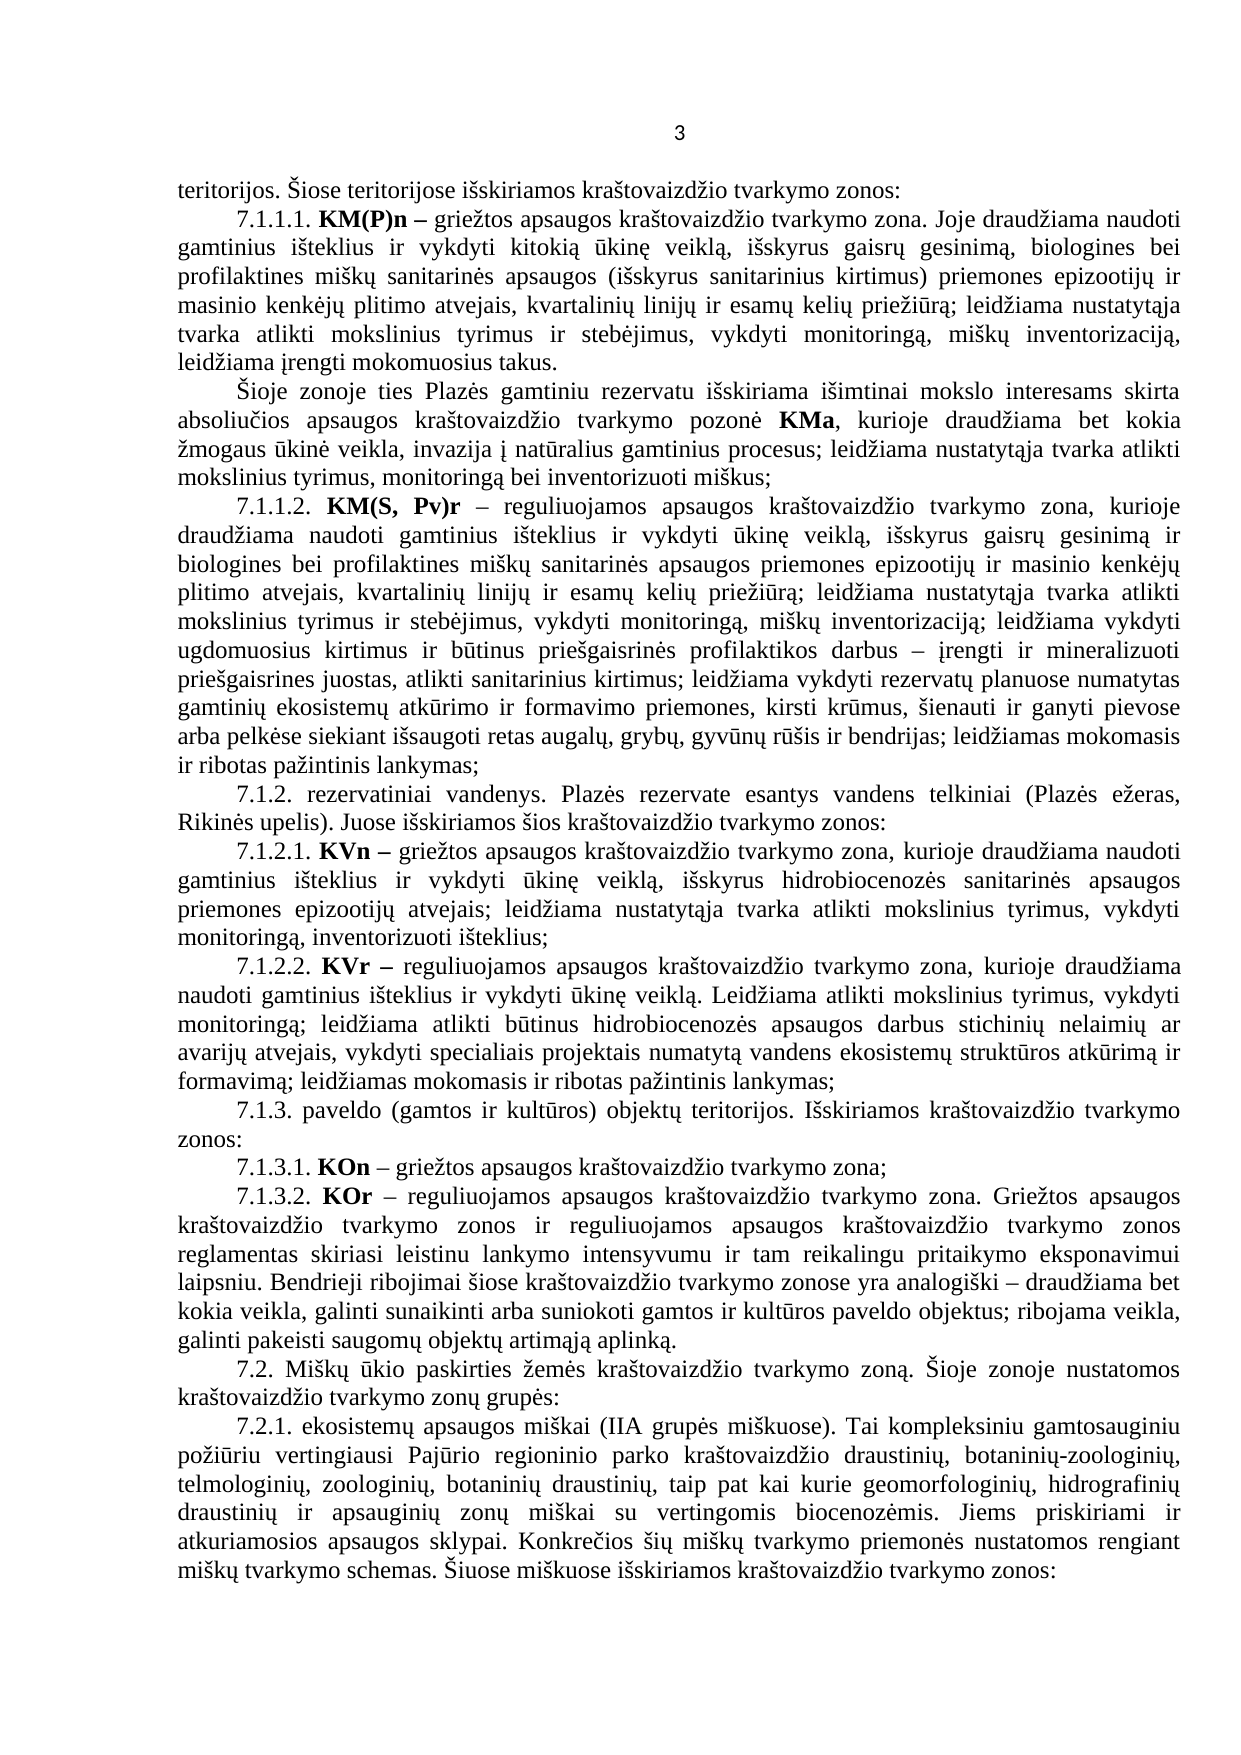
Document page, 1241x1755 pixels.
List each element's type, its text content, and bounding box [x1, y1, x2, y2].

text 7.1.3. paveldo (gamtos ir kultūros) objektų teritorijos. Išskiriamos kraštovaizdžio tvarkymo zonos: [177, 1095, 1181, 1152]
text 7.1.2. rezervatiniai vandenys. Plazės rezervate esantys vandens telkiniai (Plazės ežeras, Rikinės upelis). Juose išskiriamos šios kraštovaizdžio tvarkymo zonos: [177, 779, 1181, 836]
text 7.1.1.1. KM(P)n – griežtos apsaugos kraštovaizdžio tvarkymo zona. Joje draudžiama naudoti gamtinius išteklius ir vykdyti kitokią ūkinę veiklą, išskyrus gaisrų gesinimą, biologines bei profilaktines miškų sanitarinės apsaugos (išskyrus sanitarinius kirtimus) priemones epizootijų ir masinio kenkėjų plitimo atvejais, kvartalinių linijų ir esamų kelių priežiūrą; leidžiama nustatytąja tvarka atlikti mokslinius tyrimus ir stebėjimus, vykdyti monitoringą, miškų inventorizaciją, leidžiama įrengti mokomuosius takus. [177, 204, 1181, 376]
text 7.1.2.1. KVn – griežtos apsaugos kraštovaizdžio tvarkymo zona, kurioje draudžiama naudoti gamtinius išteklius ir vykdyti ūkinę veiklą, išskyrus hidrobiocenozės sanitarinės apsaugos priemones epizootijų atvejais; leidžiama nustatytąja tvarka atlikti mokslinius tyrimus, vykdyti monitoringą, inventorizuoti išteklius; [177, 836, 1181, 951]
text 7.2.1. ekosistemų apsaugos miškai (IIA grupės miškuose). Tai kompleksiniu gamtosauginiu požiūriu vertingiausi Pajūrio regioninio parko kraštovaizdžio draustinių, botaninių-zoologinių, telmologinių, zoologinių, botaninių draustinių, taip pat kai kurie geomorfologinių, hidrografinių draustinių ir apsauginių zonų miškai su vertingomis biocenozėmis. Jiems priskiriami ir atkuriamosios apsaugos sklypai. Konkrečios šių miškų tvarkymo priemonės nustatomos rengiant miškų tvarkymo schemas. Šiuose miškuose išskiriamos kraštovaizdžio tvarkymo zonos: [177, 1411, 1181, 1584]
text teritorijos. Šiose teritorijose išskiriamos kraštovaizdžio tvarkymo zonos: [177, 175, 1181, 204]
text 7.1.1.2. KM(S, Pv)r – reguliuojamos apsaugos kraštovaizdžio tvarkymo zona, kurioje draudžiama naudoti gamtinius išteklius ir vykdyti ūkinę veiklą, išskyrus gaisrų gesinimą ir biologines bei profilaktines miškų sanitarinės apsaugos priemones epizootijų ir masinio kenkėjų plitimo atvejais, kvartalinių linijų ir esamų kelių priežiūrą; leidžiama nustatytąja tvarka atlikti mokslinius tyrimus ir stebėjimus, vykdyti monitoringą, miškų inventorizaciją; leidžiama vykdyti ugdomuosius kirtimus ir būtinus priešgaisrinės profilaktikos darbus – įrengti ir mineralizuoti priešgaisrines juostas, atlikti sanitarinius kirtimus; leidžiama vykdyti rezervatų planuose numatytas gamtinių ekosistemų atkūrimo ir formavimo priemones, kirsti krūmus, šienauti ir ganyti pievose arba pelkėse siekiant išsaugoti retas augalų, grybų, gyvūnų rūšis ir bendrijas; leidžiamas mokomasis ir ribotas pažintinis lankymas; [177, 491, 1181, 779]
text 7.1.2.2. KVr – reguliuojamos apsaugos kraštovaizdžio tvarkymo zona, kurioje draudžiama naudoti gamtinius išteklius ir vykdyti ūkinę veiklą. Leidžiama atlikti mokslinius tyrimus, vykdyti monitoringą; leidžiama atlikti būtinus hidrobiocenozės apsaugos darbus stichinių nelaimių ar avarijų atvejais, vykdyti specialiais projektais numatytą vandens ekosistemų struktūros atkūrimą ir formavimą; leidžiamas mokomasis ir ribotas pažintinis lankymas; [177, 951, 1181, 1095]
text Šioje zonoje ties Plazės gamtiniu rezervatu išskiriama išimtinai mokslo interesams skirta absoliučios apsaugos kraštovaizdžio tvarkymo pozonė KMa, kurioje draudžiama bet kokia žmogaus ūkinė veikla, invazija į natūralius gamtinius procesus; leidžiama nustatytąja tvarka atlikti mokslinius tyrimus, monitoringą bei inventorizuoti miškus; [177, 376, 1181, 491]
text 7.1.3.1. KOn – griežtos apsaugos kraštovaizdžio tvarkymo zona; [177, 1152, 1181, 1181]
text 7.1.3.2. KOr – reguliuojamos apsaugos kraštovaizdžio tvarkymo zona. Griežtos apsaugos kraštovaizdžio tvarkymo zonos ir reguliuojamos apsaugos kraštovaizdžio tvarkymo zonos reglamentas skiriasi leistinu lankymo intensyvumu ir tam reikalingu pritaikymo eksponavimui laipsniu. Bendrieji ribojimai šiose kraštovaizdžio tvarkymo zonose yra analogiški – draudžiama bet kokia veikla, galinti sunaikinti arba suniokoti gamtos ir kultūros paveldo objektus; ribojama veikla, galinti pakeisti saugomų objektų artimąją aplinką. [177, 1181, 1181, 1354]
text 7.2. Miškų ūkio paskirties žemės kraštovaizdžio tvarkymo zoną. Šioje zonoje nustatomos kraštovaizdžio tvarkymo zonų grupės: [177, 1354, 1181, 1411]
